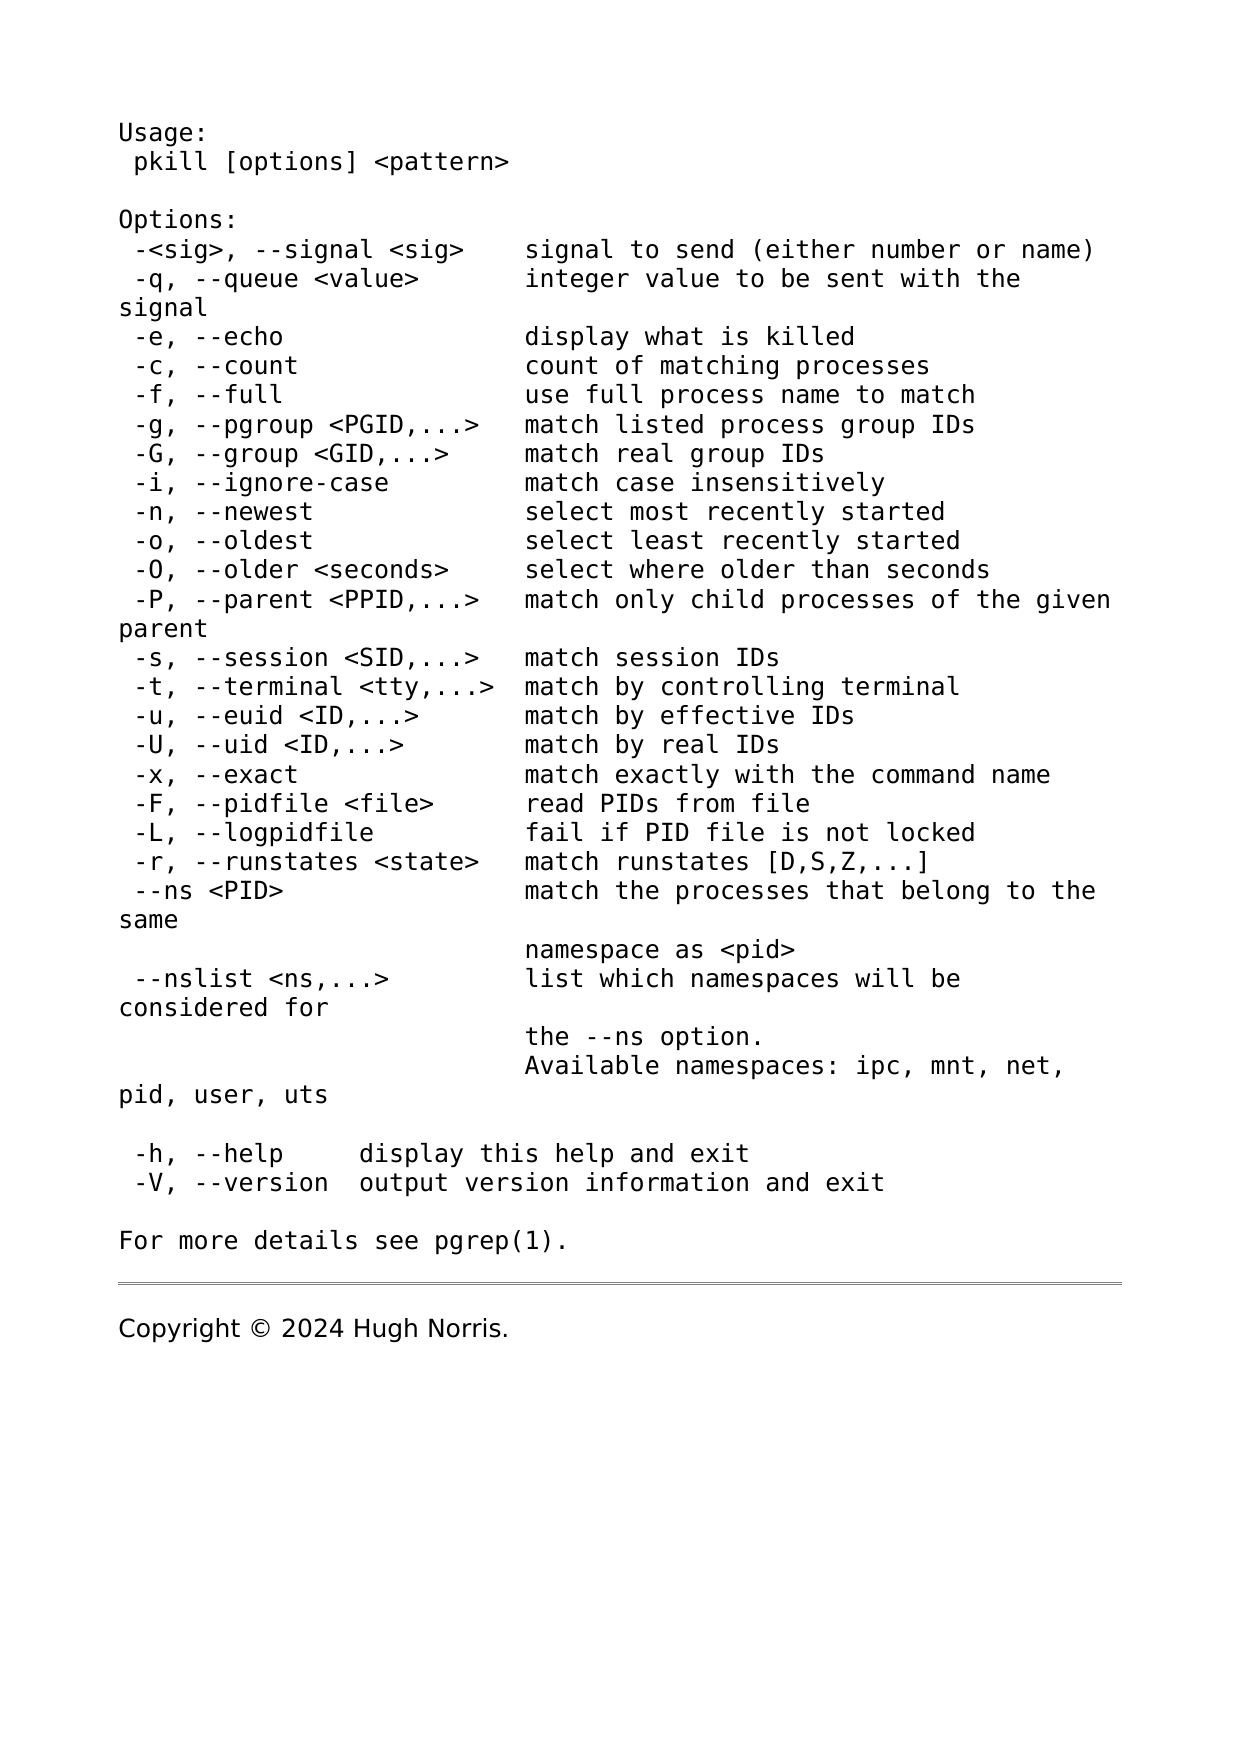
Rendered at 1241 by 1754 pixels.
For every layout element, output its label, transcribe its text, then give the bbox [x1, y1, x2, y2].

text Copyright © 2024 Hugh Norris. [118, 1314, 1122, 1343]
text Usage: pkill [options] <pattern> Options: -<sig>, --signal <sig> signal to send (either number or name) -q, --queue <value> integer value to be sent with the signal -e, --echo display what is killed -c, --count count of matching processes -f, --full use full process name to match -g, --pgroup <PGID,...> match listed process group IDs -G, --group <GID,...> match real group IDs -i, --ignore-case match case insensitively -n, --newest select most recently started -o, --oldest select least recently started -O, --older <seconds> select where older than seconds -P, --parent <PPID,...> match only child processes of the given parent -s, --session <SID,...> match session IDs -t, --terminal <tty,...> match by controlling terminal -u, --euid <ID,...> match by effective IDs -U, --uid <ID,...> match by real IDs -x, --exact match exactly with the command name -F, --pidfile <file> read PIDs from file -L, --logpidfile fail if PID file is not locked -r, --runstates <state> match runstates [D,S,Z,...] --ns <PID> match the processes that belong to the same namespace as <pid> --nslist <ns,...> list which namespaces will be considered for the --ns option. Available namespaces: ipc, mnt, net, pid, user, uts -h, --help display this help and exit -V, --version output version information and exit For more details see pgrep(1). [118, 118, 1122, 1256]
